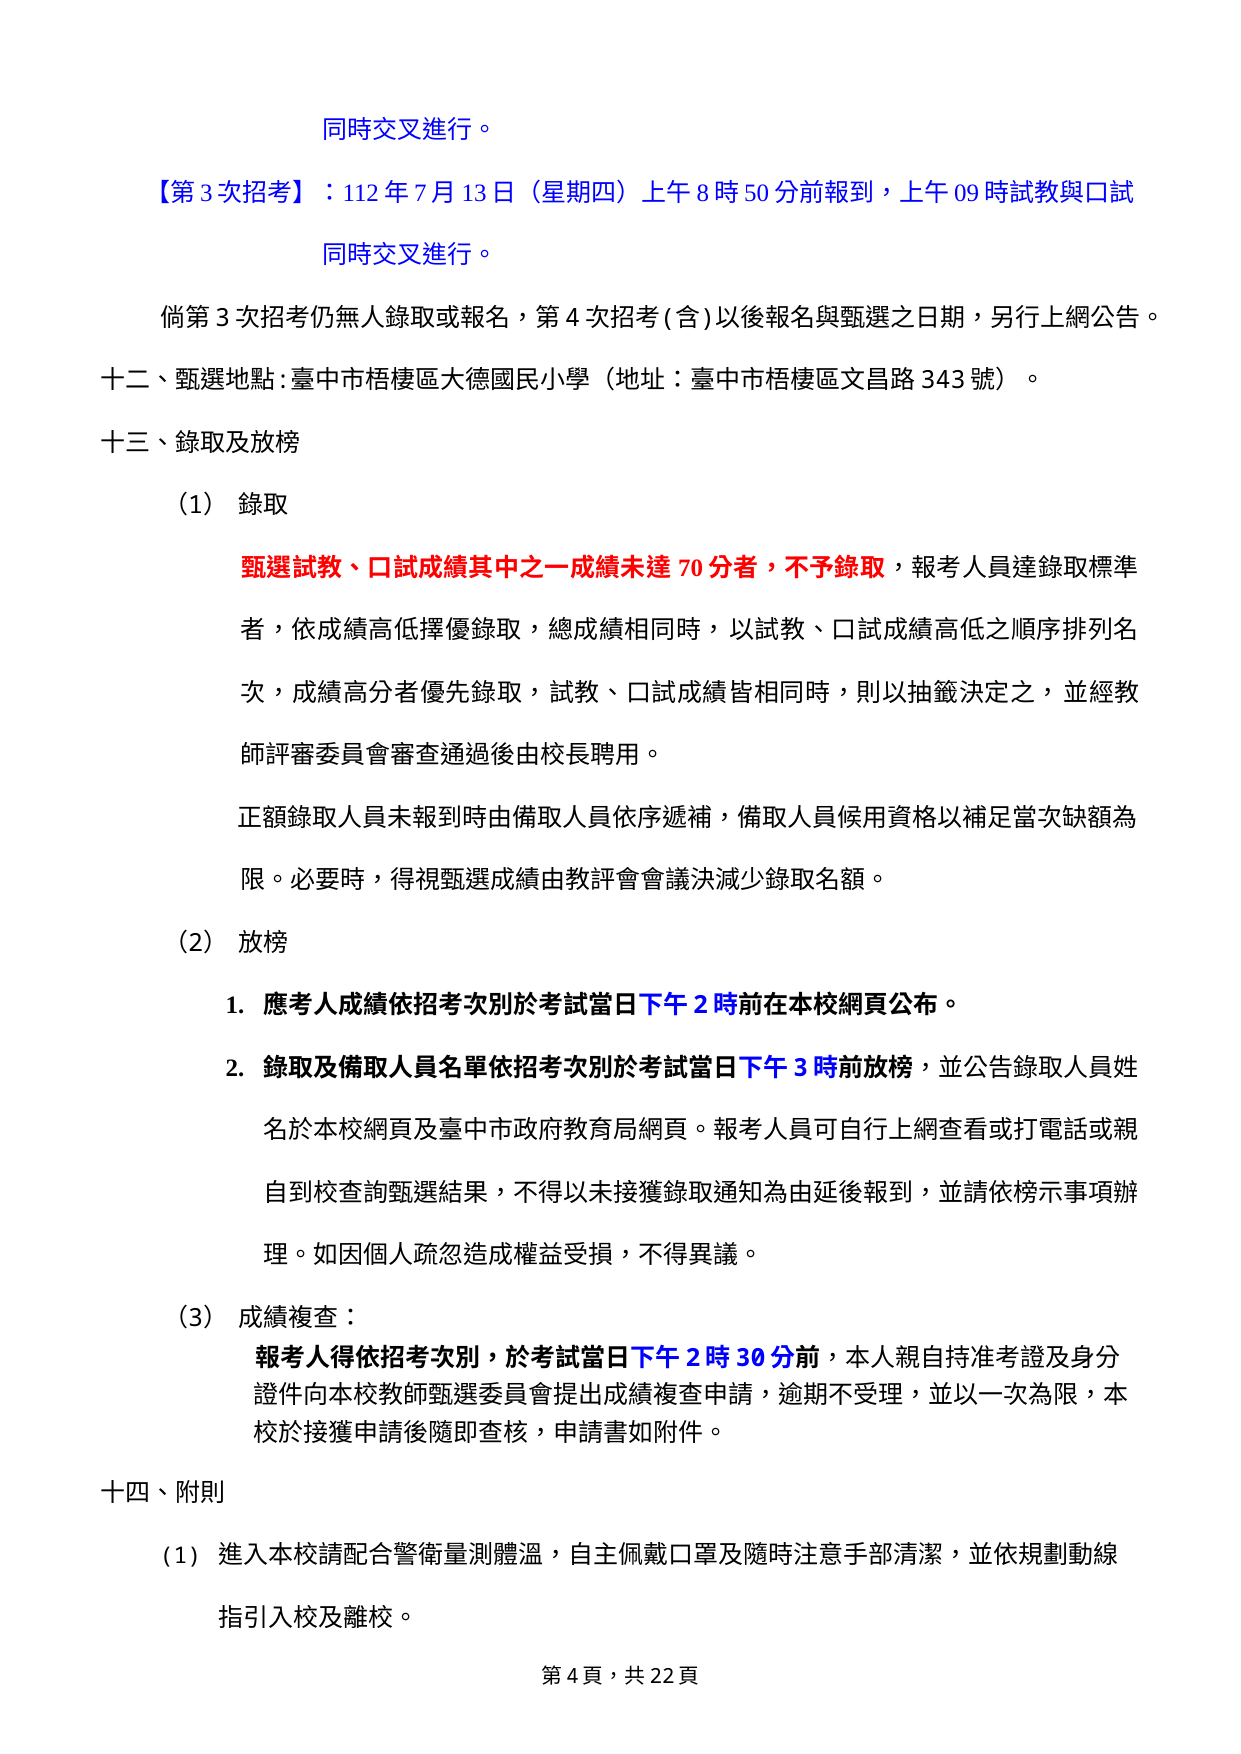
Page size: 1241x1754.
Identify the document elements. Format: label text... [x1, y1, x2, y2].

list 錄取及備取人員名單依招考次別於考試當日下午3時前放榜，並公告錄取人員姓名於本校網頁及臺中市政府教育局網頁。報考人員可自行上網查看或打電話或親自到校查詢甄選結果，不得以未接獲錄取通知為由延後報到，並請依榜示事項辦理。如因個人疏忽造成權益受損，不得異議。 [225, 1023, 1140, 1273]
text 十二、甄選地點:臺中市梧棲區大德國民小學（地址：臺中市梧棲區文昌路343號）。 [100, 336, 1140, 398]
list 應考人成績依招考次別於考試當日下午2時前在本校網頁公布。 [225, 961, 1140, 1023]
list 錄取 [163, 461, 1140, 523]
text 十三、錄取及放榜 [100, 398, 1140, 461]
text 倘第3次招考仍無人錄取或報名，第4次招考(含)以後報名與甄選之日期，另行上網公告。 [145, 273, 1140, 336]
text 正額錄取人員未報到時由備取人員依序遞補，備取人員候用資格以補足當次缺額為限。必要時，得視甄選成績由教評會會議決減少錄取名額。 [174, 773, 1140, 898]
list 放榜 [163, 898, 1140, 961]
list 進入本校請配合警衛量測體溫，自主佩戴口罩及隨時注意手部清潔，並依規劃動線指引入校及離校。 [159, 1511, 1140, 1636]
text 十四、附則 [100, 1448, 1140, 1511]
text 報考人得依招考次別，於考試當日下午2時30分前，本人親自持准考證及身分證件向本校教師甄選委員會提出成績複查申請，逾期不受理，並以一次為限，本校於接獲申請後隨即查核，申請書如附件。 [225, 1336, 1140, 1448]
text 同時交叉進行。 [145, 86, 1140, 148]
text 甄選試教、口試成績其中之一成績未達70分者，不予錄取，報考人員達錄取標準者，依成績高低擇優錄取，總成績相同時，以試教、口試成績高低之順序排列名次，成績高分者優先錄取，試教、口試成績皆相同時，則以抽籤決定之，並經教師評審委員會審查通過後由校長聘用。 [174, 523, 1140, 773]
list 成績複查： [163, 1273, 1140, 1336]
text 【第3次招考】：112年7月13日（星期四）上午8時50分前報到，上午09時試教與口試同時交叉進行。 [145, 148, 1140, 273]
